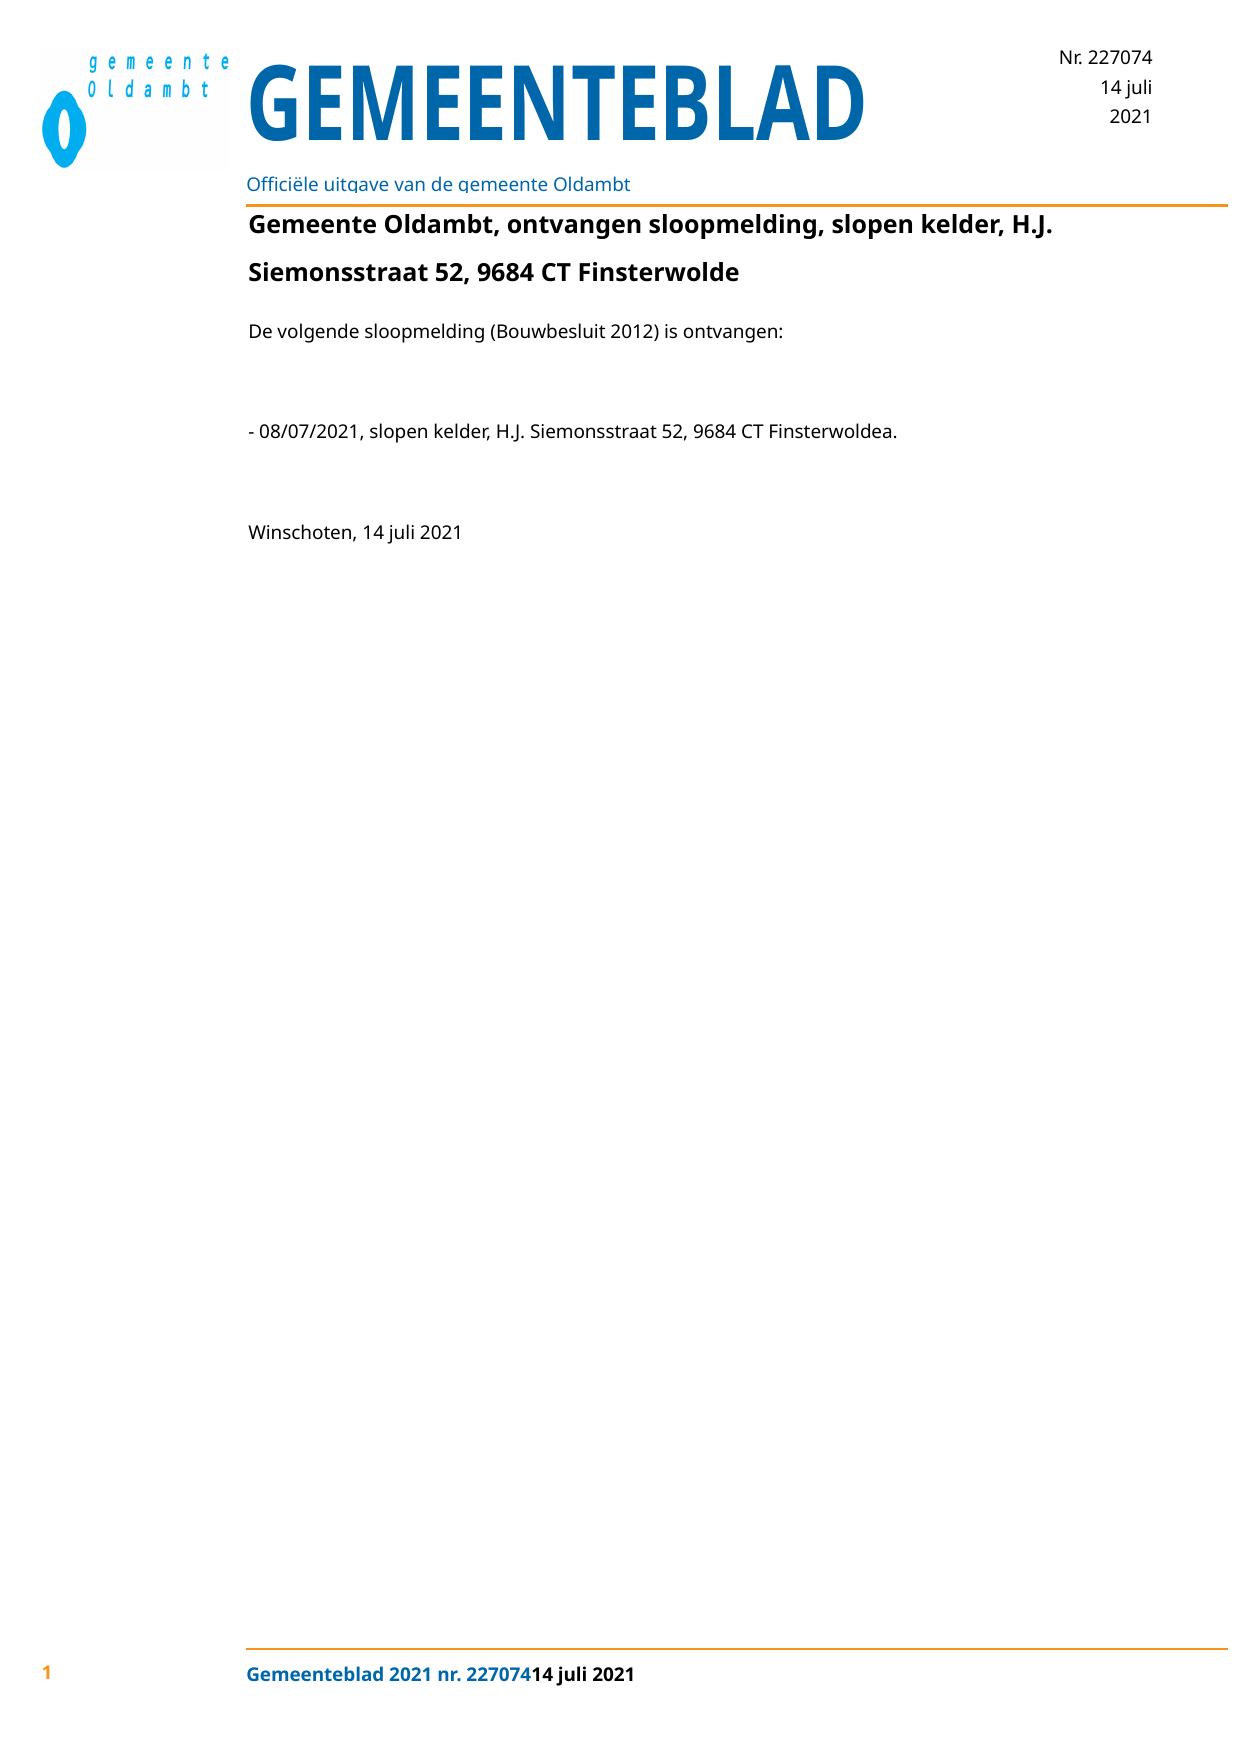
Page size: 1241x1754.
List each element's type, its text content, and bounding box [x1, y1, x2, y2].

text - 08/07/2021, slopen kelder, H.J. Siemonsstraat 52, 9684 CT Finsterwoldea. [248, 419, 1152, 444]
picture [41, 47, 231, 172]
text Winschoten, 14 juli 2021 [248, 519, 1152, 545]
text De volgende sloopmelding (Bouwbesluit 2012) is ontvangen: [248, 318, 1152, 344]
text Gemeente Oldambt, ontvangen sloopmelding, slopen kelder, H.J. Siemonsstraat 52, 9684 CT Finsterwolde [248, 207, 1152, 288]
